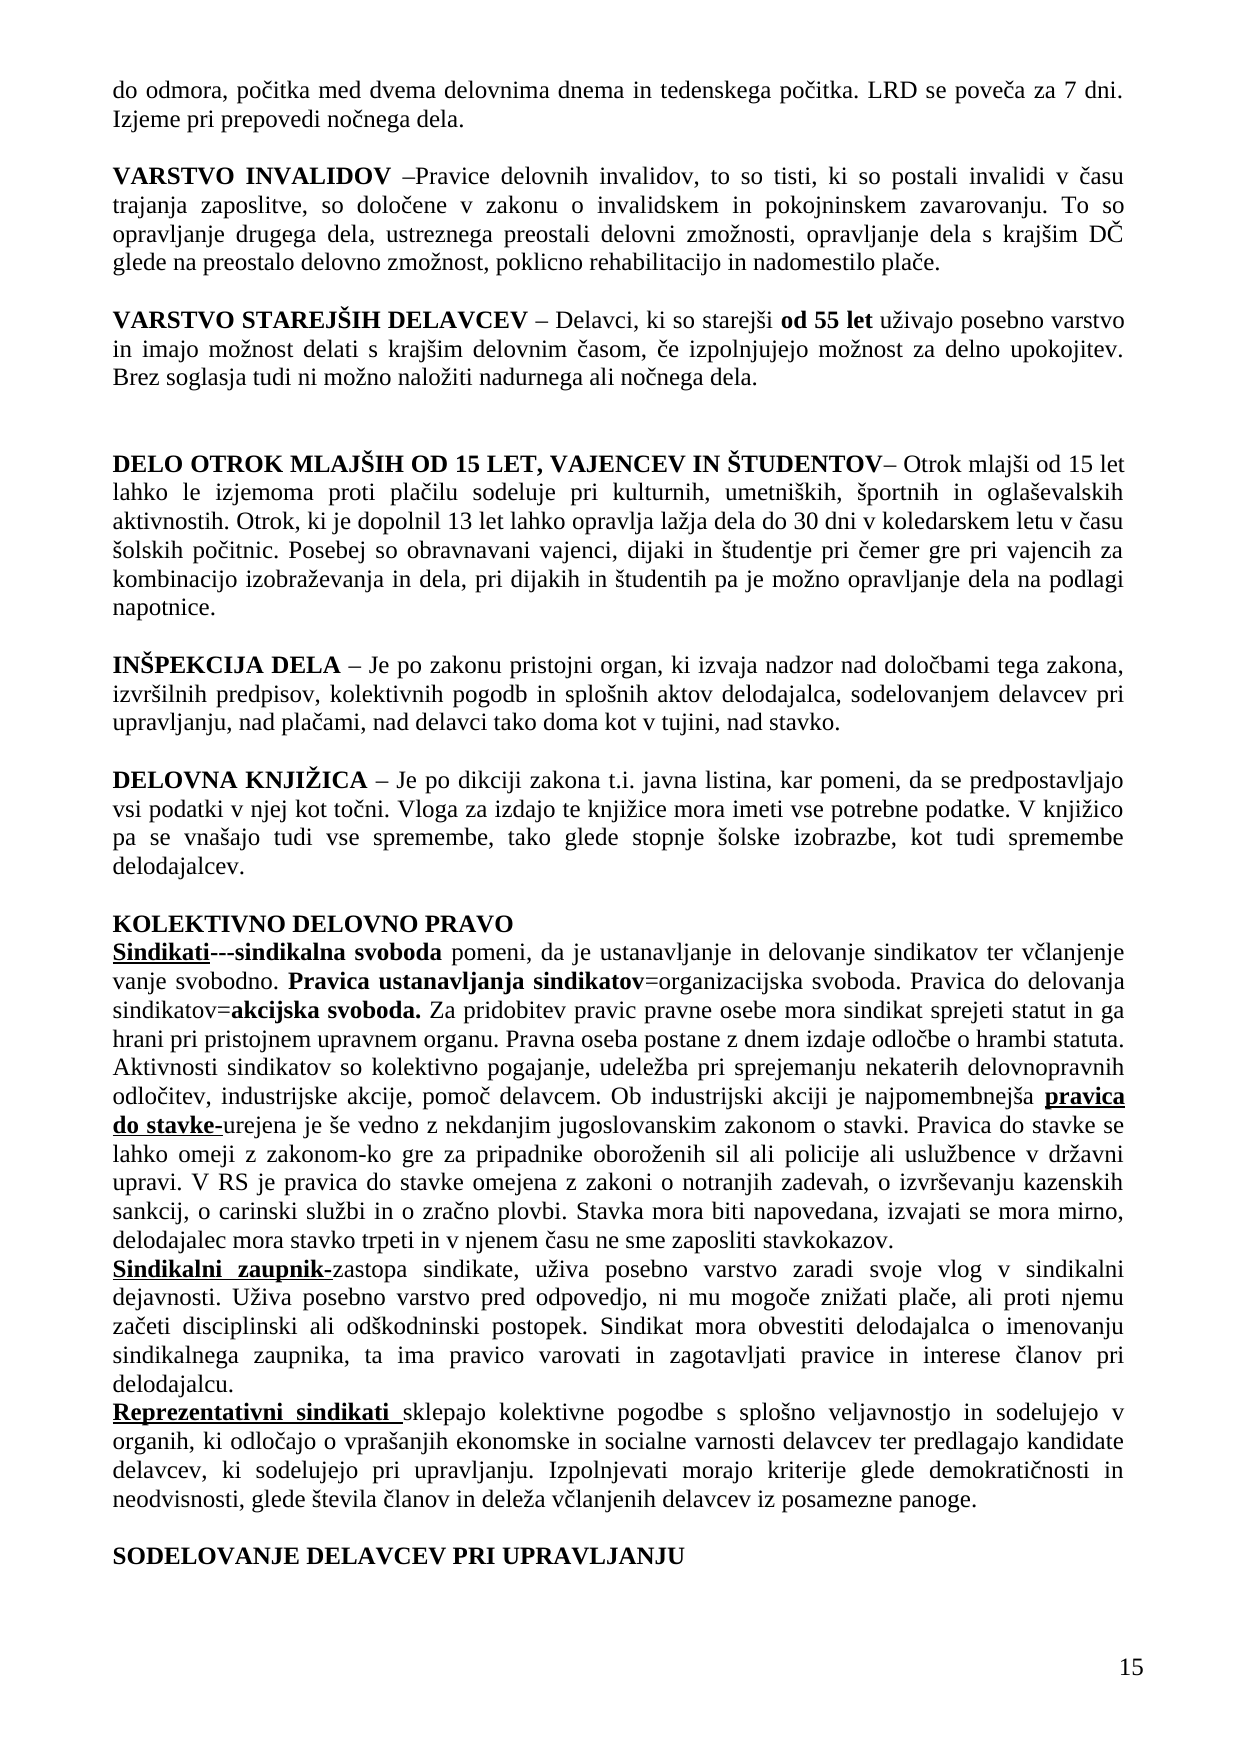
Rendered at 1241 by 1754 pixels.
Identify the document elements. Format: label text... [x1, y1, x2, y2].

text DELOVNA KNJIŽICA – Je po dikciji zakona t.i. javna listina, kar pomeni, da se predpostavljajo vsi podatki v njej kot točni. Vloga za izdajo te knjižice mora imeti vse potrebne podatke. V knjižico pa se vnašajo tudi vse spremembe, tako glede stopnje šolske izobrazbe, kot tudi spremembe delodajalcev. [112, 765, 1125, 880]
text INŠPEKCIJA DELA – Je po zakonu pristojni organ, ki izvaja nadzor nad določbami tega zakona, izvršilnih predpisov, kolektivnih pogodb in splošnih aktov delodajalca, sodelovanjem delavcev pri upravljanju, nad plačami, nad delavci tako doma kot v tujini, nad stavko. [112, 650, 1125, 736]
text VARSTVO INVALIDOV –Pravice delovnih invalidov, to so tisti, ki so postali invalidi v času trajanja zaposlitve, so določene v zakonu o invalidskem in pokojninskem zavarovanju. To so opravljanje drugega dela, ustreznega preostali delovni zmožnosti, opravljanje dela s krajšim DČ glede na preostalo delovno zmožnost, poklicno rehabilitacijo in nadomestilo plače. [112, 161, 1125, 276]
text do odmora, počitka med dvema delovnima dnema in tedenskega počitka. LRD se poveča za 7 dni. Izjeme pri prepovedi nočnega dela. [112, 75, 1125, 132]
text Sindikati---sindikalna svoboda pomeni, da je ustanavljanje in delovanje sindikatov ter včlanjenje vanje svobodno. Pravica ustanavljanja sindikatov=organizacijska svoboda. Pravica do delovanja sindikatov=akcijska svoboda. Za pridobitev pravic pravne osebe mora sindikat sprejeti statut in ga hrani pri pristojnem upravnem organu. Pravna oseba postane z dnem izdaje odločbe o hrambi statuta. Aktivnosti sindikatov so kolektivno pogajanje, udeležba pri sprejemanju nekaterih delovnopravnih odločitev, industrijske akcije, pomoč delavcem. Ob industrijski akciji je najpomembnejša pravica do stavke-urejena je še vedno z nekdanjim jugoslovanskim zakonom o stavki. Pravica do stavke se lahko omeji z zakonom-ko gre za pripadnike oboroženih sil ali policije ali uslužbence v državni upravi. V RS je pravica do stavke omejena z zakoni o notranjih zadevah, o izvrševanju kazenskih sankcij, o carinski službi in o zračno plovbi. Stavka mora biti napovedana, izvajati se mora mirno, delodajalec mora stavko trpeti in v njenem času ne sme zaposliti stavkokazov. [112, 937, 1125, 1254]
text KOLEKTIVNO DELOVNO PRAVO [112, 909, 1125, 937]
text VARSTVO STAREJŠIH DELAVCEV – Delavci, ki so starejši od 55 let uživajo posebno varstvo in imajo možnost delati s krajšim delovnim časom, če izpolnjujejo možnost za delno upokojitev. Brez soglasja tudi ni možno naložiti nadurnega ali nočnega dela. [112, 305, 1125, 391]
text SODELOVANJE DELAVCEV PRI UPRAVLJANJU [112, 1541, 1125, 1570]
text DELO OTROK MLAJŠIH OD 15 LET, VAJENCEV IN ŠTUDENTOV– Otrok mlajši od 15 let lahko le izjemoma proti plačilu sodeluje pri kulturnih, umetniških, športnih in oglaševalskih aktivnostih. Otrok, ki je dopolnil 13 let lahko opravlja lažja dela do 30 dni v koledarskem letu v času šolskih počitnic. Posebej so obravnavani vajenci, dijaki in študentje pri čemer gre pri vajencih za kombinacijo izobraževanja in dela, pri dijakih in študentih pa je možno opravljanje dela na podlagi napotnice. [112, 449, 1125, 621]
text Sindikalni zaupnik-zastopa sindikate, uživa posebno varstvo zaradi svoje vlog v sindikalni dejavnosti. Uživa posebno varstvo pred odpovedjo, ni mu mogoče znižati plače, ali proti njemu začeti disciplinski ali odškodninski postopek. Sindikat mora obvestiti delodajalca o imenovanju sindikalnega zaupnika, ta ima pravico varovati in zagotavljati pravice in interese članov pri delodajalcu. [112, 1254, 1125, 1397]
text Reprezentativni sindikati sklepajo kolektivne pogodbe s splošno veljavnostjo in sodelujejo v organih, ki odločajo o vprašanjih ekonomske in socialne varnosti delavcev ter predlagajo kandidate delavcev, ki sodelujejo pri upravljanju. Izpolnjevati morajo kriterije glede demokratičnosti in neodvisnosti, glede števila članov in deleža včlanjenih delavcev iz posamezne panoge. [112, 1397, 1125, 1512]
